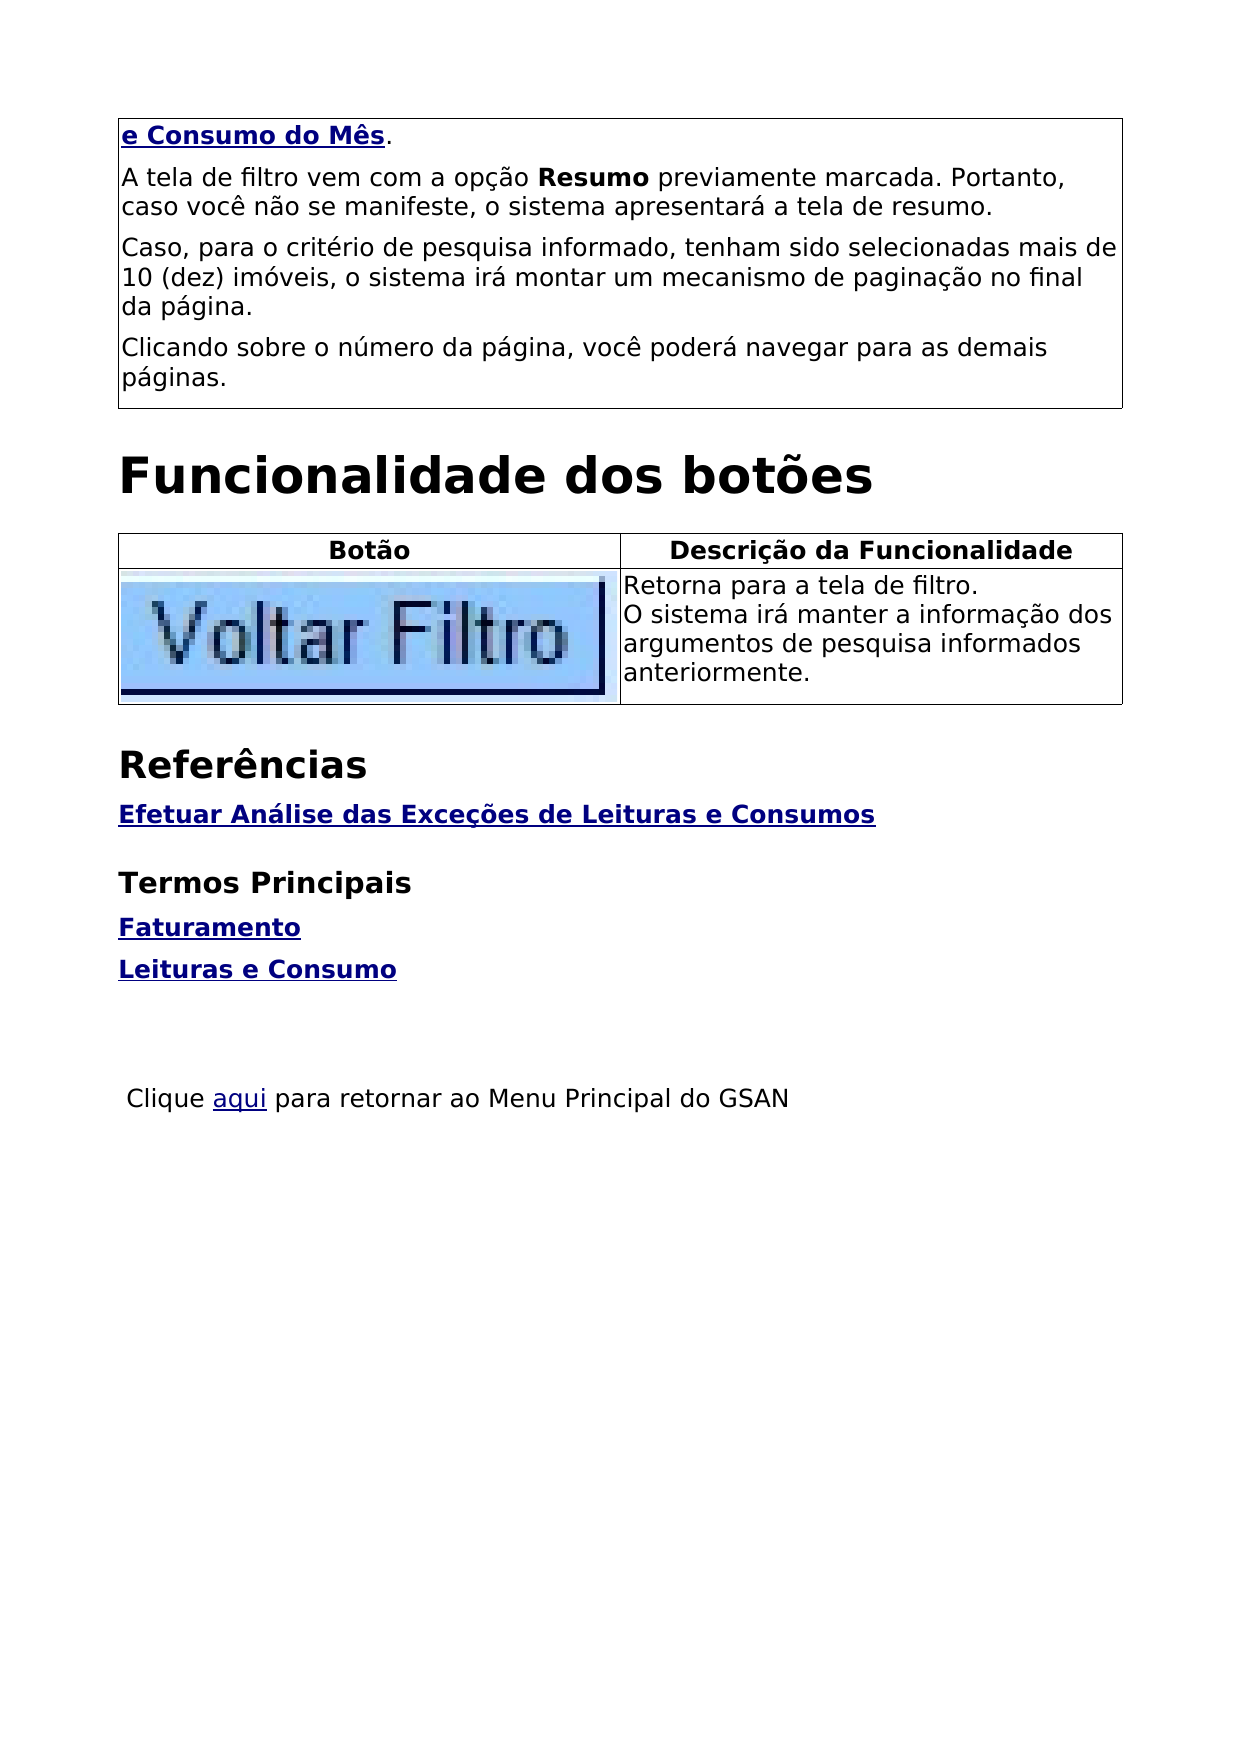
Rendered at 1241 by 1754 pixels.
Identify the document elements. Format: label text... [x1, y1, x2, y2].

text Faturamento [118, 913, 1122, 942]
table_header Botão [119, 534, 620, 568]
table_header Descrição da Funcionalidade [621, 534, 1122, 568]
subtitle Funcionalidade dos botões [118, 447, 1122, 506]
subtitle Referências [118, 744, 1122, 788]
text Efetuar Análise das Exceções de Leituras e Consumos [118, 800, 1122, 829]
table_header e Consumo do Mês. A tela de filtro vem com a opção Resumo previamente marcada. Portanto, caso você não se manifeste, o sistema apresentará a tela de resumo. Caso, para o critério de pesquisa informado, tenham sido selecionadas mais de 10 (dez) imóveis, o sistema irá montar um mecanismo de paginação no final da página. Clicando sobre o número da página, você poderá navegar para as demais páginas. [119, 119, 1122, 407]
text Leituras e Consumo [118, 955, 1122, 984]
text Clique aqui para retornar ao Menu Principal do GSAN [118, 997, 1122, 1113]
picture [121, 571, 618, 702]
subtitle Termos Principais [118, 867, 1122, 901]
table_cell Retorna para a tela de filtro. O sistema irá manter a informação dos argumentos de pesquisa informados anteriormente. [621, 569, 1122, 704]
